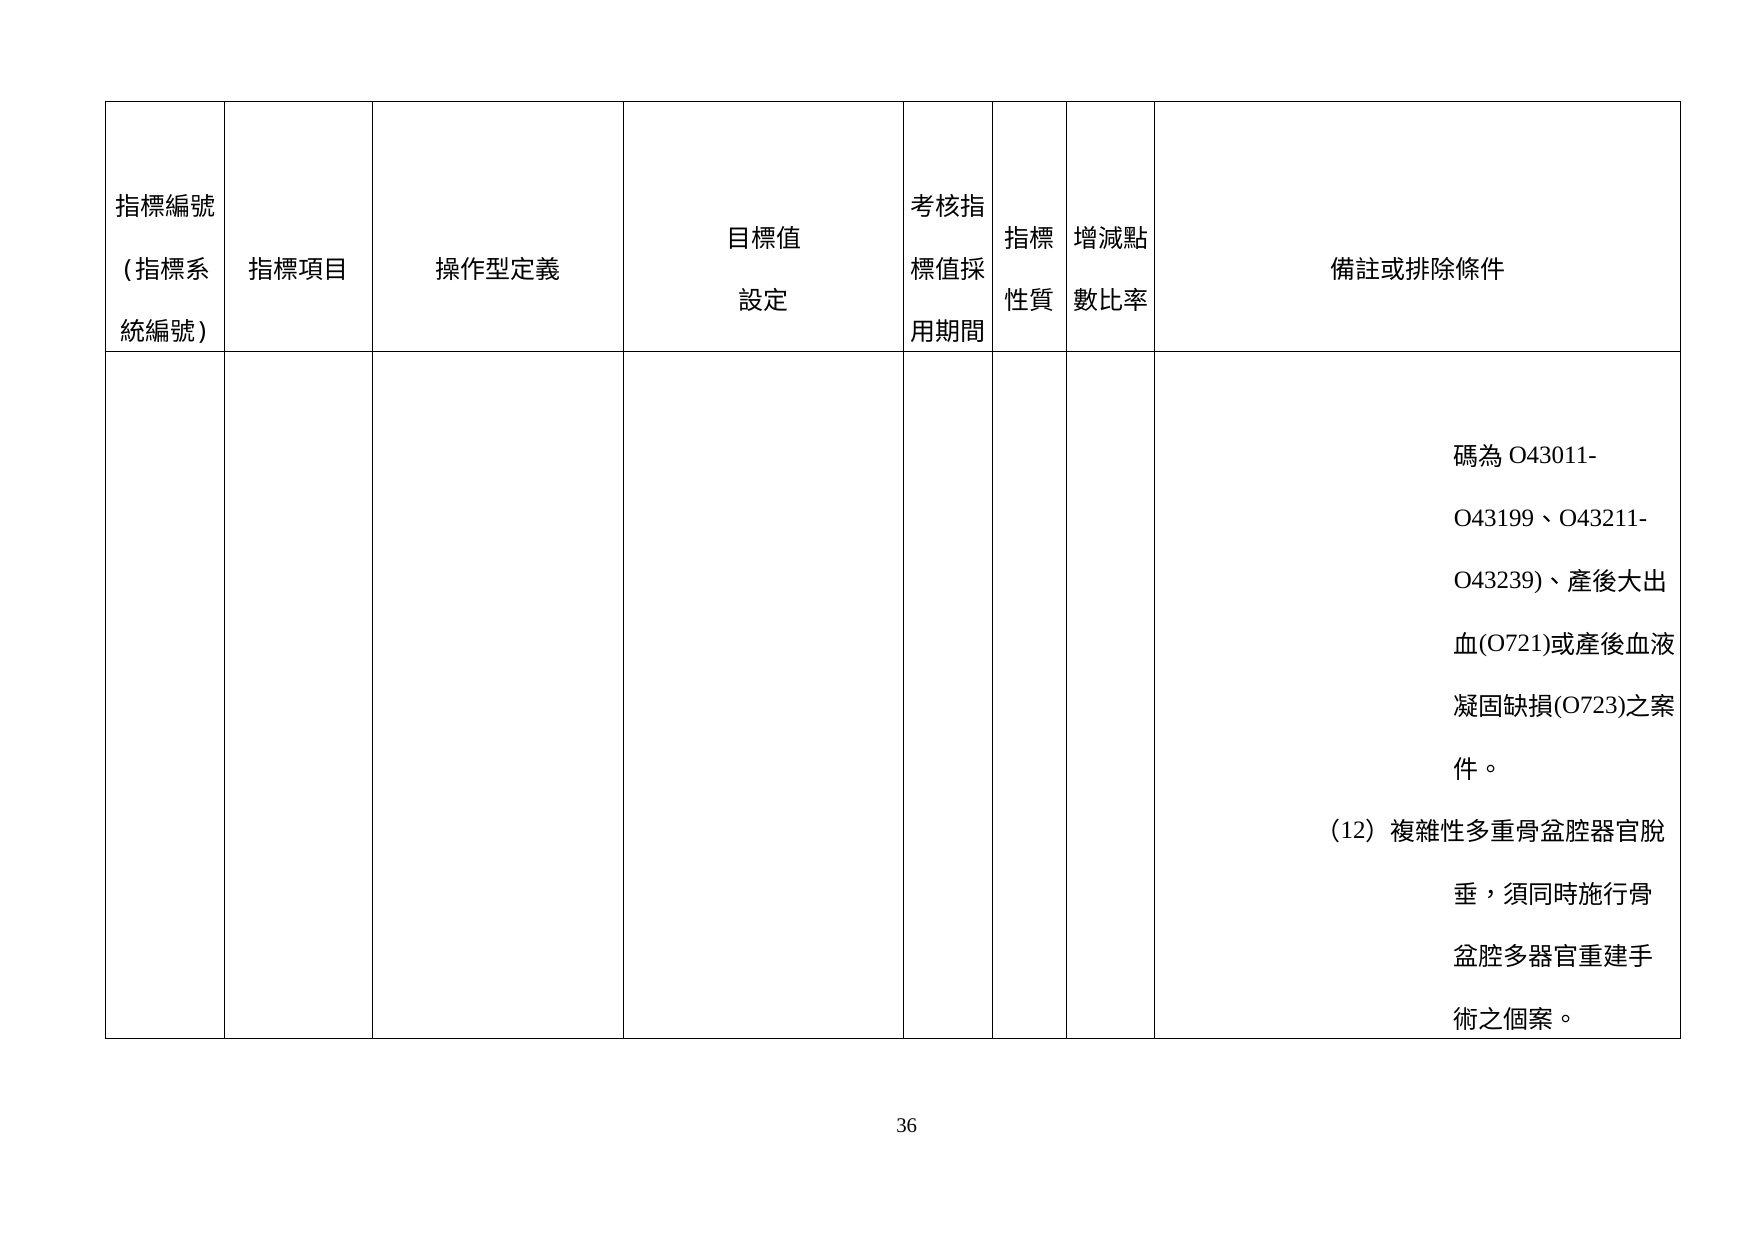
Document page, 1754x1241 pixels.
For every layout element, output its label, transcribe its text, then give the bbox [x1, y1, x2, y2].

table_header 備註或排除條件 [1155, 102, 1680, 351]
table_header 指標項目 [225, 102, 372, 351]
table_cell [106, 352, 224, 1038]
table_header 目標值 設定 [624, 102, 903, 351]
table_cell [904, 352, 992, 1038]
table_cell [225, 352, 372, 1038]
table_header 增減點數比率 [1067, 102, 1154, 351]
table_header 指標 性質 [993, 102, 1066, 351]
table_cell 分子分母之母體資料範圍皆需限定為DRGs案件。 分母定義：CMI_3日內跨院急診率= Σ (各DRG案件數＊各DRG相對權重_3日內跨院急診率) /DRGs總案件數 分子定義： 住院DRGs案件之出院後3日內跨院急診率= 住院DRGs案件出院後3日內跨院急診案件數/ DRGs出院案件數 ※DRGs案件：需為本署醫管組公告的DRG碼範圍內，相對權重>0的DRG碼，且排除下列住院案件：(說明：在排除下列住院案件時，除DZ案件直接排除該筆清單外，該住院歸戶案件下任一筆清單符合排除條件時，則該住院歸戶案件排除) 主診斷為癌症（前3碼為C00-C96、全碼為Z510、Z511、Z5111、Z5112、Z08）、主診斷為性態未明腫瘤(前3碼為D37-D48、全碼為J8481、C944、C946)案件 主或次診斷為臟器移植併發症及後續住院(前4碼為Z940-Z944、前5碼為T8600-T8649、T8690-T8699、Z9481-Z9484、前6碼為D89810-D89813、T86810-T86819、T86850-T86859、全碼為T865、Z946、Z9489、Z949)案件 MDC19、MDC20之精神科案件。 主或次診斷為愛滋病(B20)、先天性凝血因子異常(D66、D67、D681、D682、D684)及衛生福利部公告之罕見疾病案件。 判斷罕見疾病案件的方式：住院清單檔中，案件分類非5且符合下列任一條件者即為衛生褔利部公告之罕見疾病案件 不適Tw-DRGs案件特殊註記(TW_DRGS_SUIT_MARK)為5。 ICD錯誤碼(ICD9CM_ERR_CODE_1)欄位第1碼到第 20碼(費用年月「201001~201206」是抓第1碼到第5碼)中有出現5且TW-DRGS碼(TW-DRGS)為空白。 試辦計畫案件。 乳癌醫療給付改善方案試辦計畫：病患來源代碼=N、C、R 慢性肝炎醫療給付改善方案試辦計畫：給付類別=M 安寧試辦計畫：(案件分類=4且給付類別=A)或醫令代碼前三碼為P44 呼吸器試辦計畫：案件分類=4且給付類別=9 週產期試辦計畫：給付類別=D 急性後期照護試辦計畫（PAC）的上游醫院：申報任一醫令代碼為P5113B（下轉評估費）、P5118B(不同團隊下轉醫院評估費)、P5123B(急性醫療醫院轉銜作業獎勵費)； 承作醫院：案件分類為4且試辦計畫為1，依歸戶排除。(費用年月「201401起」才加此條件) 住院日超過30日之個案。 急性病床天數+慢性病床天數>30天 (歸戶後，若該歸戶未申報醫令類別Z，則以累積切帳的【急床+慢床】加總為住院天數；若有申報醫令類別Z，則以切帳最後一筆(即代表案件)的【急床+慢床】為住院天數，住院天數>30天則該歸戶下所有案件皆排除) 使用Extracorporeal Membrane Oxygenation(ECMO)(任一主次處置碼5A15223)之案件。 住院安寧照護案件(案件分類=6)。 其他非屬「醫院醫療給付費用總額」範圍之案件。 醫事機構代碼前二碼為21-27及31-35者。 特約類別非1-4者。 職業傷病案件：部分負擔代碼(PART_CODE)為006或案件分類=A1、A2、A3、A4 代辦膳食費： 職業傷病住院膳食費：案件分類=AZ，歸戶後，AZ個案的醫療費用應為職業傷病案件，多筆住院案件均刪除。(即歸戶後，若該歸戶下有任一案件為AZ案件，則該歸戶的所有案件都排除) 低收入戶住院膳食費：案件分類=DZ，歸戶後，DZ個案的醫療費用仍屬DRG範圍需保留。(即DZ案件直接排除) 精神科強制住院：病患來源=S(代辦精神病嚴重病人送醫及強制住院)或案件分類=B1 結核病代辦案件：部分負擔代碼(PART_CODE)為005或案件分類=C4。 後天免疫缺乏症候群：案件分類為=C1 資訊不完整或錯誤之資料排除(歸戶後處理)： 編碼錯誤：審核結果DRG(EXM_RESULT_DRG_1)及審核結果MDC(EXM_RESULT_MDC_1)均為空白。 尚未出院案件：出院日期(OUT_DATE) 為空白。 申報起迄不連續：申報起日(APPL_S_DATE)與申報迄日(APPL_E_DATE)不連續。同歸戶下的案件依申報起日、申報迄日排序後，若每筆案件都符合「後一筆的申報起日-該筆申報迄日<=1」，就算有連續。 第一筆資料申報起日(APPL_S_DATE)與入院日期(IN_DATE)不相等。 費用為0：申請費用點數(APPL_DOT)+部分負擔金額(PART_AMT)=0。 住院日數為0：急性病床天數(ACU_BED_DAYS)+慢性病床天數(CHR_BED_DAYS)=0 健康新生兒被視為病童：部分負擔代碼(PART_CODE)為903且僅申報57114C、57115C、57116C等3項醫令代碼(ORDER_CODE)之案件。 暫以論量計酬申報之案件：不適Tw-DRGs案件特殊註記(TW_DRGS_SUIT_MARK)為G。 急慢性病床天數不符： 出院日期(OUT_DATE)=入院日期(IN_DATE)，且出院日期(OUT_DATE)- 入院日期(IN_DATE)+1≠急性病床天數(ACU_BED_DAYS)+慢性病床天數(CHR_BED_DAYS)。 出院日期(OUT_DATE)-入院日期(IN_DATE)>急性病床天數(ACU_BED_DAYS)+慢性病床天數(CHR_BED_DAYS)且無任何一筆病患來源(PAT_SOURCE)為4者。 出院日期(OUT_DATE)-入院日期(IN_DATE)<急性病床天數(ACU_BED_DAYS)+慢性病床天數(CHR_BED_DAYS) 使用主動脈內氣球幫浦(IABP)個案：任一處置碼為5A02110、5A02210且特材醫令前五碼為CBA01。(費用年月「201407起」才加此條件)。 任一診斷為生產有合併植入性胎盤(前4碼為O720-O723、O730-O731、前5碼為O4381-O4393、前6碼為O43011-O43199、O43211-O43239)、產後大出血(O721)或產後血液凝固缺損(O723)之案件。 複雜性多重骨盆腔器官脫垂，須同時施行骨盆腔多器官重建手術之個案。 【不適用Tw-DRGs案件特殊註記】為D的案件(依清單排除)。 ※ 案件數：相同【院所、住院日、ID、生日】下，取出院日最晚的那一筆為代表歸戶，若相同【院所、住院日、ID、生日、出院日】仍有多筆, 則取申報期間(起)最晚那一筆為代表作為一個案件，並以該代表案件之DRG為該歸戶之代表DRG。 ※3日內跨院急診案件數：以出院案件為母體，部分負擔非903之案件，按【ID、生日】跨院勾稽距離出院日0至3日內的部分負擔非903急診案件；部分負擔903之案件，按【ID、生日、科別】跨院勾稽距離出院日0至3日內的部分負擔903急診案件。 急診案件：案件分類02且部分負擔第2碼為0。 生日：因急診沒有CHILD_BIRTHDAY，改以BIRTHDAY勾稽。 科別：若同歸戶同DRG申報多筆科別，取清單編號最大的科別為代表。 ※各DRG相對權重_3日內跨院急診率：全國各DRG 之3日內跨院急診率/全國所有DRGs案件之3日內跨院急診率。 說明：此權重由本系統運算，99年的權重以97年為基期計算；100年起的權重以98年為基期計算；10307~10312的權重以101年為基期計算。104年起的權重以102年為基期計算。 105年起的權重以103年為基期計算。 [1155, 352, 1680, 1038]
table_cell [373, 352, 623, 1038]
table_header 操作型定義 [373, 102, 623, 351]
table_cell [624, 352, 903, 1038]
table_header 指標編號 (指標系統編號) [106, 102, 224, 351]
table_cell [1067, 352, 1154, 1038]
table_cell [993, 352, 1066, 1038]
table_header 考核指標值採用期間 [904, 102, 992, 351]
